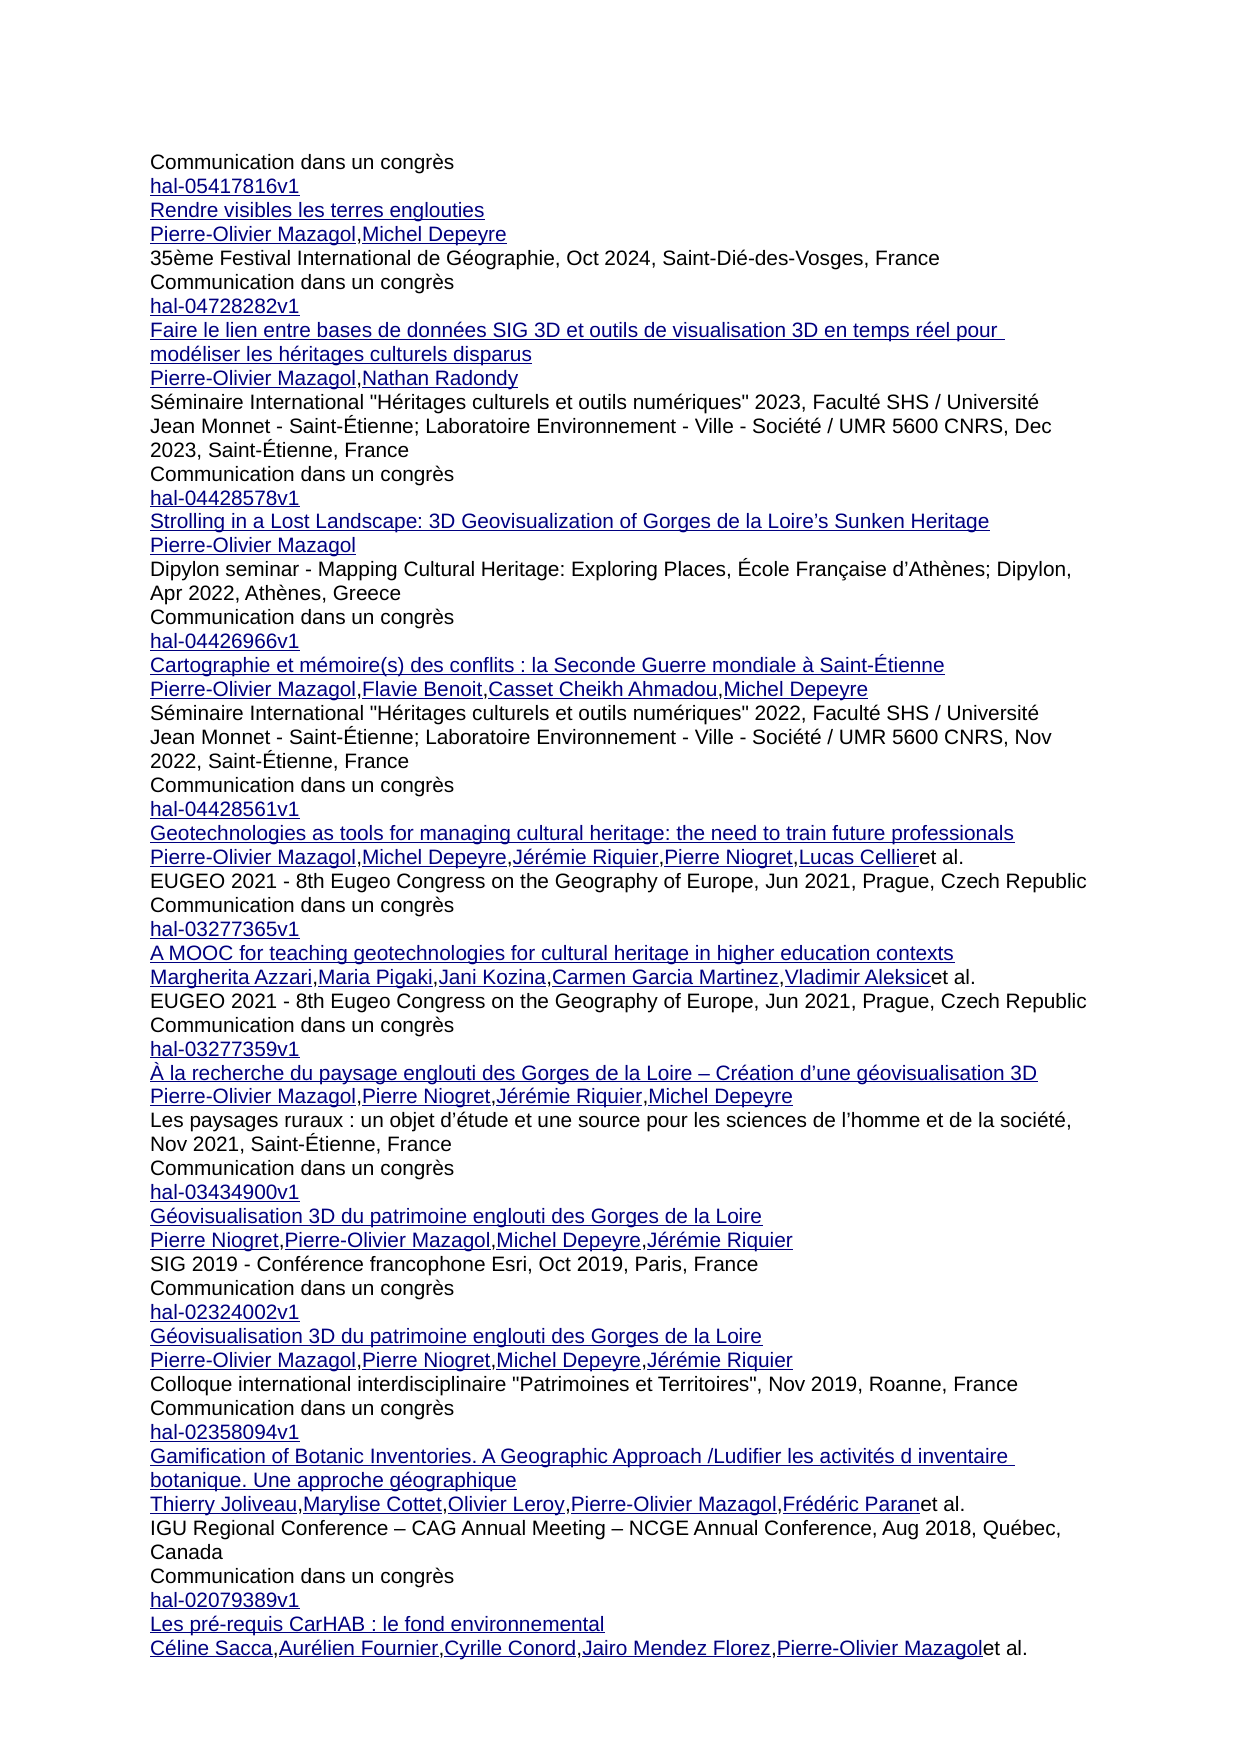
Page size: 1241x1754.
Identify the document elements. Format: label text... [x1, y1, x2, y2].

table_cell À la recherche du paysage englouti des Gorges de la Loire – Création d’une géovisualisation 3D Pierre-Olivier Mazagol,Pierre Niogret,Jérémie Riquier,Michel Depeyre Les paysages ruraux : un objet d’étude et une source pour les sciences de l’homme et de la société, Nov 2021, Saint-Étienne, France Communication dans un congrès hal-03434900v1 [150, 1060, 1090, 1204]
table_cell Cartographie et mémoire(s) des conflits : la Seconde Guerre mondiale à Saint-Étienne Pierre-Olivier Mazagol,Flavie Benoit,Casset Cheikh Ahmadou,Michel Depeyre Séminaire International "Héritages culturels et outils numériques" 2022, Faculté SHS / Université Jean Monnet - Saint-Étienne; Laboratoire Environnement - Ville - Société / UMR 5600 CNRS, Nov 2022, Saint-Étienne, France Communication dans un congrès hal-04428561v1 [150, 653, 1090, 821]
table_cell Communication dans un congrès hal-05417816v1 [150, 150, 1090, 198]
table_cell Gamification of Botanic Inventories. A Geographic Approach /Ludifier les activités d inventaire botanique. Une approche géographique Thierry Joliveau,Marylise Cottet,Olivier Leroy,Pierre-Olivier Mazagol,Frédéric Paranet al. IGU Regional Conference – CAG Annual Meeting – NCGE Annual Conference, Aug 2018, Québec, Canada Communication dans un congrès hal-02079389v1 [150, 1444, 1090, 1611]
table_cell Géovisualisation 3D du patrimoine englouti des Gorges de la Loire Pierre Niogret,Pierre-Olivier Mazagol,Michel Depeyre,Jérémie Riquier SIG 2019 - Conférence francophone Esri, Oct 2019, Paris, France Communication dans un congrès hal-02324002v1 [150, 1204, 1090, 1324]
table_cell Les pré-requis CarHAB : le fond environnemental Céline Sacca,Aurélien Fournier,Cyrille Conord,Jairo Mendez Florez,Pierre-Olivier Mazagolet al. [150, 1611, 1090, 1659]
table_cell Géovisualisation 3D du patrimoine englouti des Gorges de la Loire Pierre-Olivier Mazagol,Pierre Niogret,Michel Depeyre,Jérémie Riquier Colloque international interdisciplinaire "Patrimoines et Territoires", Nov 2019, Roanne, France Communication dans un congrès hal-02358094v1 [150, 1324, 1090, 1444]
table_cell Rendre visibles les terres englouties Pierre-Olivier Mazagol,Michel Depeyre 35ème Festival International de Géographie, Oct 2024, Saint-Dié-des-Vosges, France Communication dans un congrès hal-04728282v1 [150, 198, 1090, 318]
table_cell Geotechnologies as tools for managing cultural heritage: the need to train future professionals Pierre-Olivier Mazagol,Michel Depeyre,Jérémie Riquier,Pierre Niogret,Lucas Cellieret al. EUGEO 2021 - 8th Eugeo Congress on the Geography of Europe, Jun 2021, Prague, Czech Republic Communication dans un congrès hal-03277365v1 [150, 821, 1090, 941]
table_cell Strolling in a Lost Landscape: 3D Geovisualization of Gorges de la Loire’s Sunken Heritage Pierre-Olivier Mazagol Dipylon seminar - Mapping Cultural Heritage: Exploring Places, École Française d’Athènes; Dipylon, Apr 2022, Athènes, Greece Communication dans un congrès hal-04426966v1 [150, 509, 1090, 653]
table_cell A MOOC for teaching geotechnologies for cultural heritage in higher education contexts Margherita Azzari,Maria Pigaki,Jani Kozina,Carmen Garcia Martinez,Vladimir Aleksicet al. EUGEO 2021 - 8th Eugeo Congress on the Geography of Europe, Jun 2021, Prague, Czech Republic Communication dans un congrès hal-03277359v1 [150, 941, 1090, 1060]
table_cell Faire le lien entre bases de données SIG 3D et outils de visualisation 3D en temps réel pour modéliser les héritages culturels disparus Pierre-Olivier Mazagol,Nathan Radondy Séminaire International "Héritages culturels et outils numériques" 2023, Faculté SHS / Université Jean Monnet - Saint-Étienne; Laboratoire Environnement - Ville - Société / UMR 5600 CNRS, Dec 2023, Saint-Étienne, France Communication dans un congrès hal-04428578v1 [150, 318, 1090, 509]
